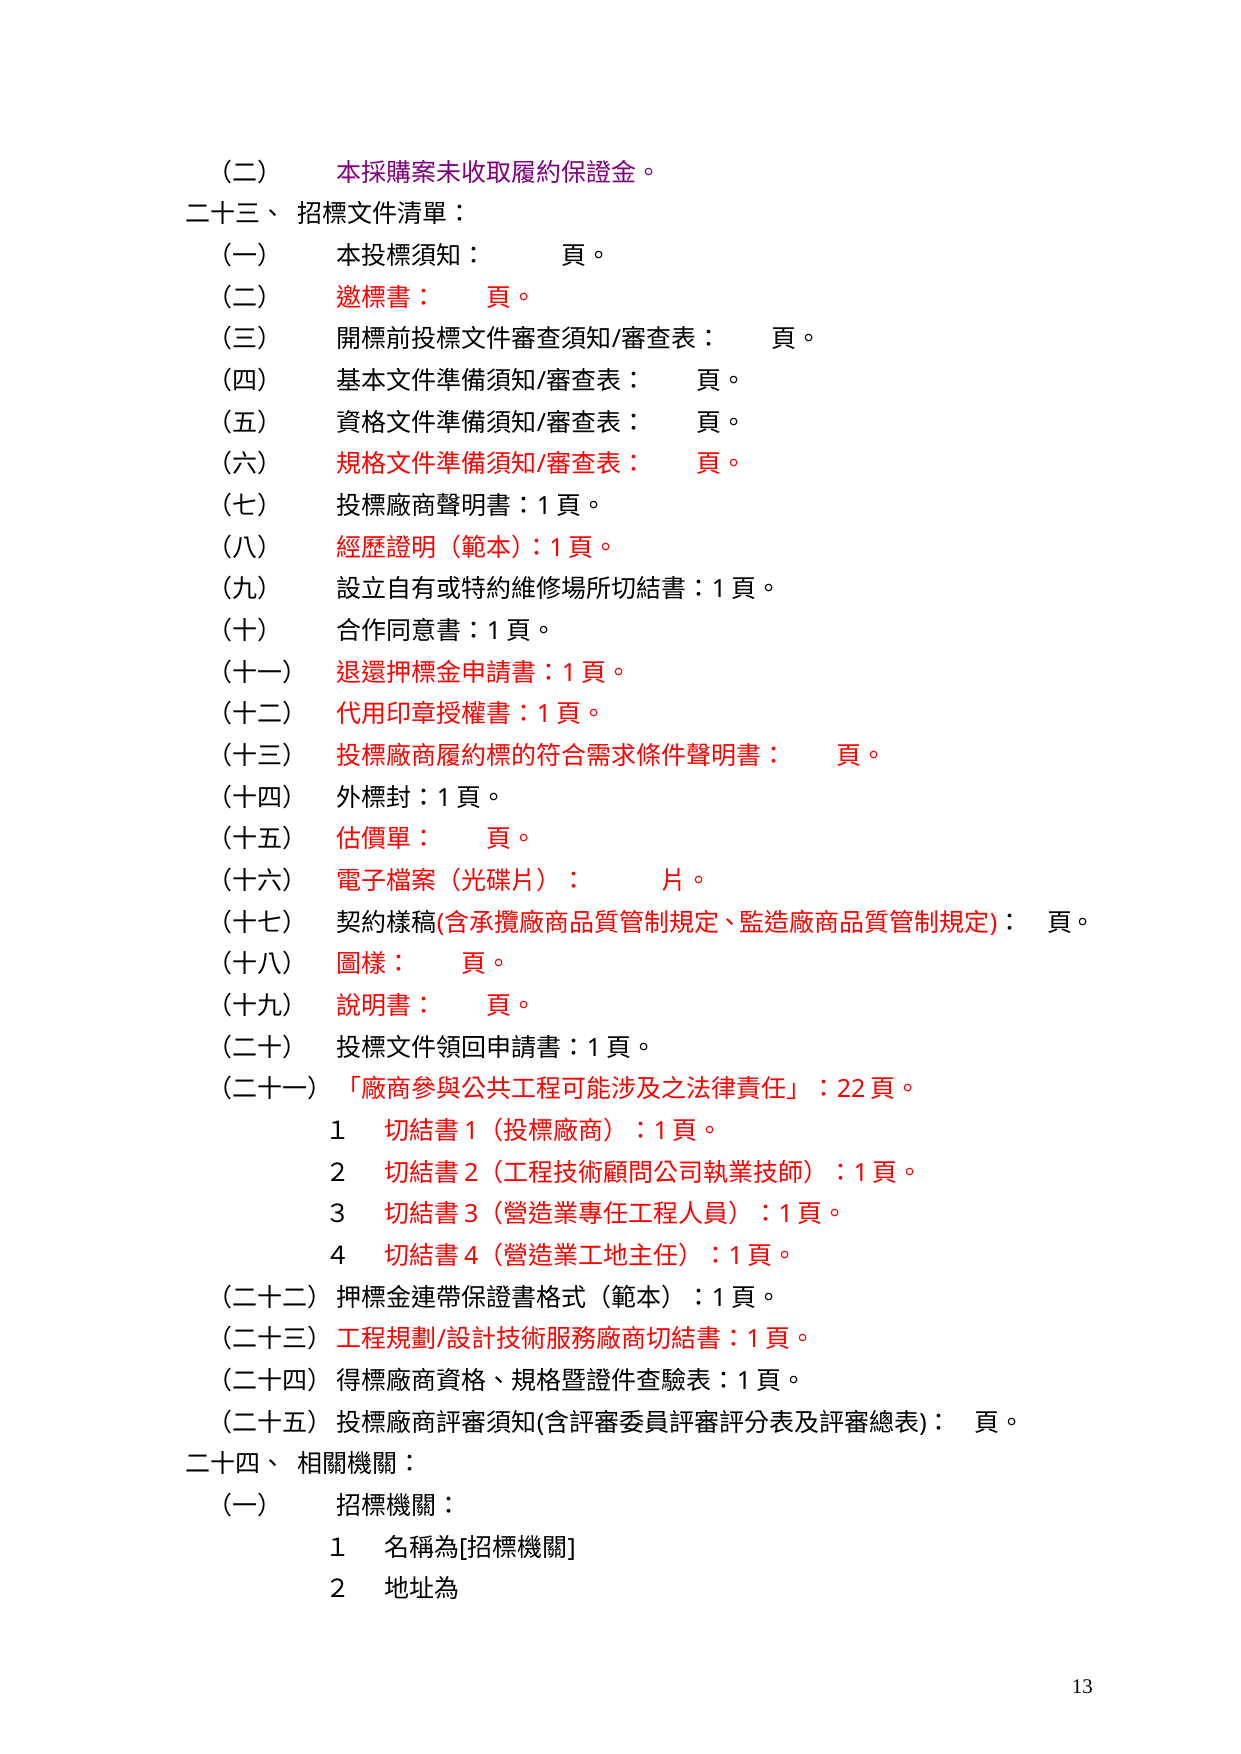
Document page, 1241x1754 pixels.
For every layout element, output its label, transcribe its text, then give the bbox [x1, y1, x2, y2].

subtitle 經歷證明（範本）：1頁。 [207, 523, 1092, 564]
subtitle 投標廠商評審須知(含評審委員評審評分表及評審總表)： 頁。 [207, 1398, 1092, 1439]
subtitle 本投標須知： 頁。 [207, 231, 1092, 273]
subtitle 估價單： 頁。 [207, 814, 1092, 856]
subtitle 契約樣稿(含承攬廠商品質管制規定、監造廠商品質管制規定)： 頁。 [207, 898, 1092, 939]
subtitle 押標金連帶保證書格式（範本）：1頁。 [207, 1273, 1092, 1314]
subtitle 電子檔案（光碟片）： 片。 [207, 856, 1092, 898]
subtitle 圖樣： 頁。 [207, 939, 1092, 981]
subtitle 「廠商參與公共工程可能涉及之法律責任」：22頁。 [207, 1064, 1092, 1106]
subtitle 切結書3（營造業專任工程人員）：1頁。 [325, 1189, 1092, 1231]
subtitle 資格文件準備須知/審查表： 頁。 [207, 398, 1092, 439]
subtitle 邀標書： 頁。 [207, 273, 1092, 314]
subtitle 切結書4（營造業工地主任）：1頁。 [325, 1231, 1092, 1273]
subtitle 說明書： 頁。 [207, 981, 1092, 1023]
subtitle 投標文件領回申請書：1頁。 [207, 1023, 1092, 1064]
subtitle 切結書2（工程技術顧問公司執業技師）：1頁。 [325, 1148, 1092, 1189]
subtitle 相關機關： [185, 1439, 1079, 1481]
subtitle 開標前投標文件審查須知/審查表： 頁。 [207, 314, 1092, 356]
subtitle 代用印章授權書：1頁。 [207, 689, 1092, 731]
subtitle 得標廠商資格、規格暨證件查驗表：1頁。 [207, 1356, 1092, 1398]
subtitle 本採購案未收取履約保證金。 [207, 148, 1092, 189]
subtitle 招標文件清單： [185, 189, 1092, 231]
subtitle 規格文件準備須知/審查表： 頁。 [207, 439, 1092, 481]
subtitle 名稱為[招標機關] [325, 1523, 1079, 1564]
subtitle 外標封：1頁。 [207, 773, 1092, 814]
subtitle 工程規劃/設計技術服務廠商切結書：1頁。 [207, 1314, 1092, 1356]
subtitle 招標機關： [207, 1481, 1079, 1523]
subtitle 投標廠商履約標的符合需求條件聲明書： 頁。 [207, 731, 1092, 773]
subtitle 投標廠商聲明書：1頁。 [207, 481, 1092, 523]
subtitle 切結書1（投標廠商）：1頁。 [325, 1106, 1092, 1148]
subtitle 設立自有或特約維修場所切結書：1頁。 [207, 564, 1092, 606]
subtitle 基本文件準備須知/審查表： 頁。 [207, 356, 1092, 398]
subtitle 退還押標金申請書：1頁。 [207, 648, 1079, 689]
subtitle 合作同意書：1頁。 [207, 606, 1092, 648]
subtitle 地址為 [325, 1564, 1079, 1606]
